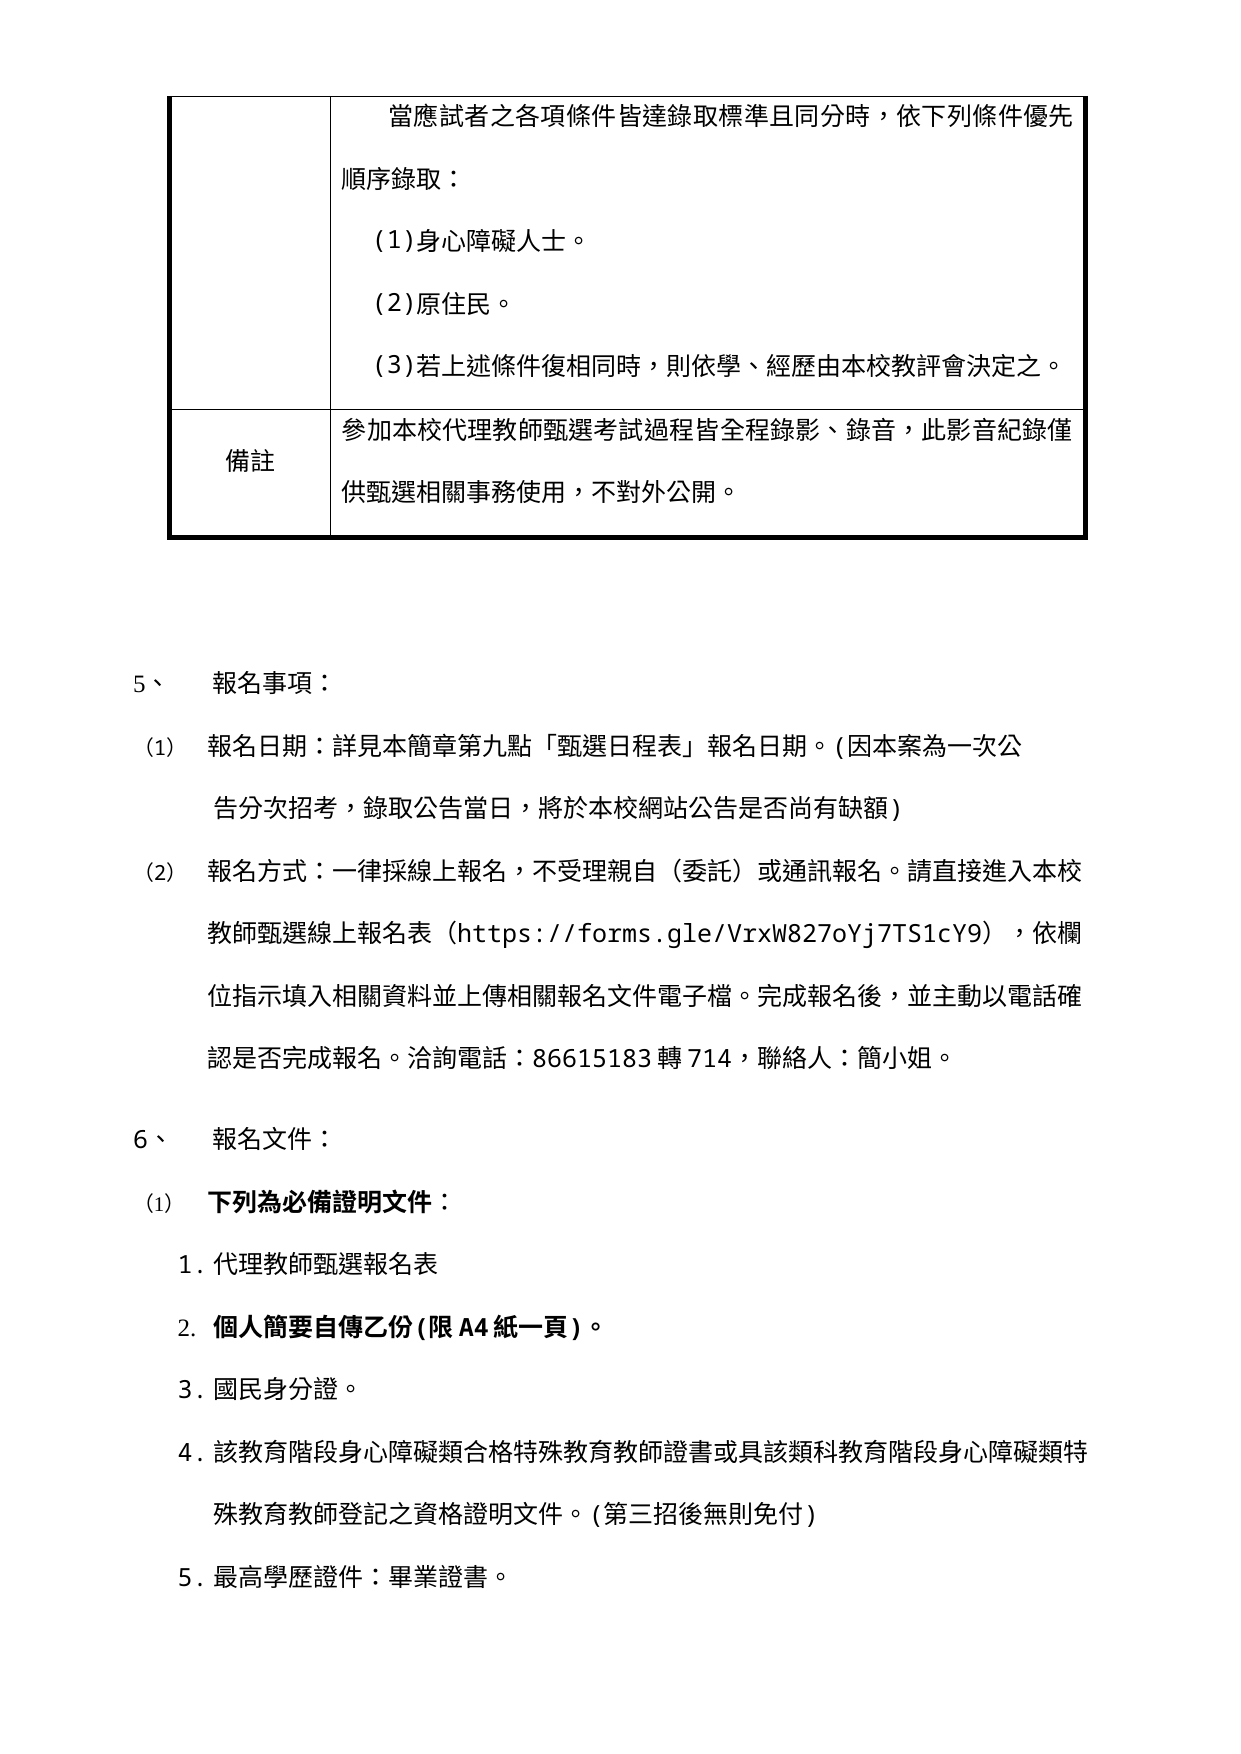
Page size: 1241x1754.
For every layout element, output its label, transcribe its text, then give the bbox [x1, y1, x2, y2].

list 代理教師甄選報名表 [177, 1221, 1093, 1284]
list 該教育階段身心障礙類合格特殊教育教師證書或具該類科教育階段身心障礙類特殊教育教師登記之資格證明文件。(第三招後無則免付) [177, 1409, 1093, 1534]
list 國民身分證。 [177, 1346, 1093, 1409]
list 下列為必備證明文件： [133, 1159, 1093, 1221]
table_cell [172, 97, 330, 409]
table_cell 參加本校代理教師甄選考試過程皆全程錄影、錄音，此影音紀錄僅供甄選相關事務使用，不對外公開。 [331, 410, 1083, 535]
list 報名日期：詳見本簡章第九點「甄選日程表」報名日期。(因本案為一次公 [133, 702, 1093, 765]
list 最高學歷證件：畢業證書。 [177, 1534, 1093, 1596]
list 個人簡要自傳乙份(限A4紙一頁)。 [177, 1284, 1093, 1346]
text 告分次招考，錄取公告當日，將於本校網站公告是否尚有缺額) [133, 765, 1093, 827]
table_cell 當應試者之各項條件皆達錄取標準且同分時，依下列條件優先順序錄取： (1)身心障礙人士。 (2)原住民。 (3)若上述條件復相同時，則依學、經歷由本校教評會決定之。 [331, 97, 1083, 409]
list 報名方式：一律採線上報名，不受理親自（委託）或通訊報名。請直接進入本校教師甄選線上報名表（https://forms.gle/VrxW827oYj7TS1cY9），依欄位指示填入相關資料並上傳相關報名文件電子檔。完成報名後，並主動以電話確認是否完成報名。洽詢電話：86615183轉714，聯絡人：簡小姐。 [133, 827, 1093, 1077]
list 報名事項： [133, 640, 1093, 702]
table_cell 備註 [172, 410, 330, 535]
list 報名文件： [133, 1096, 1093, 1159]
